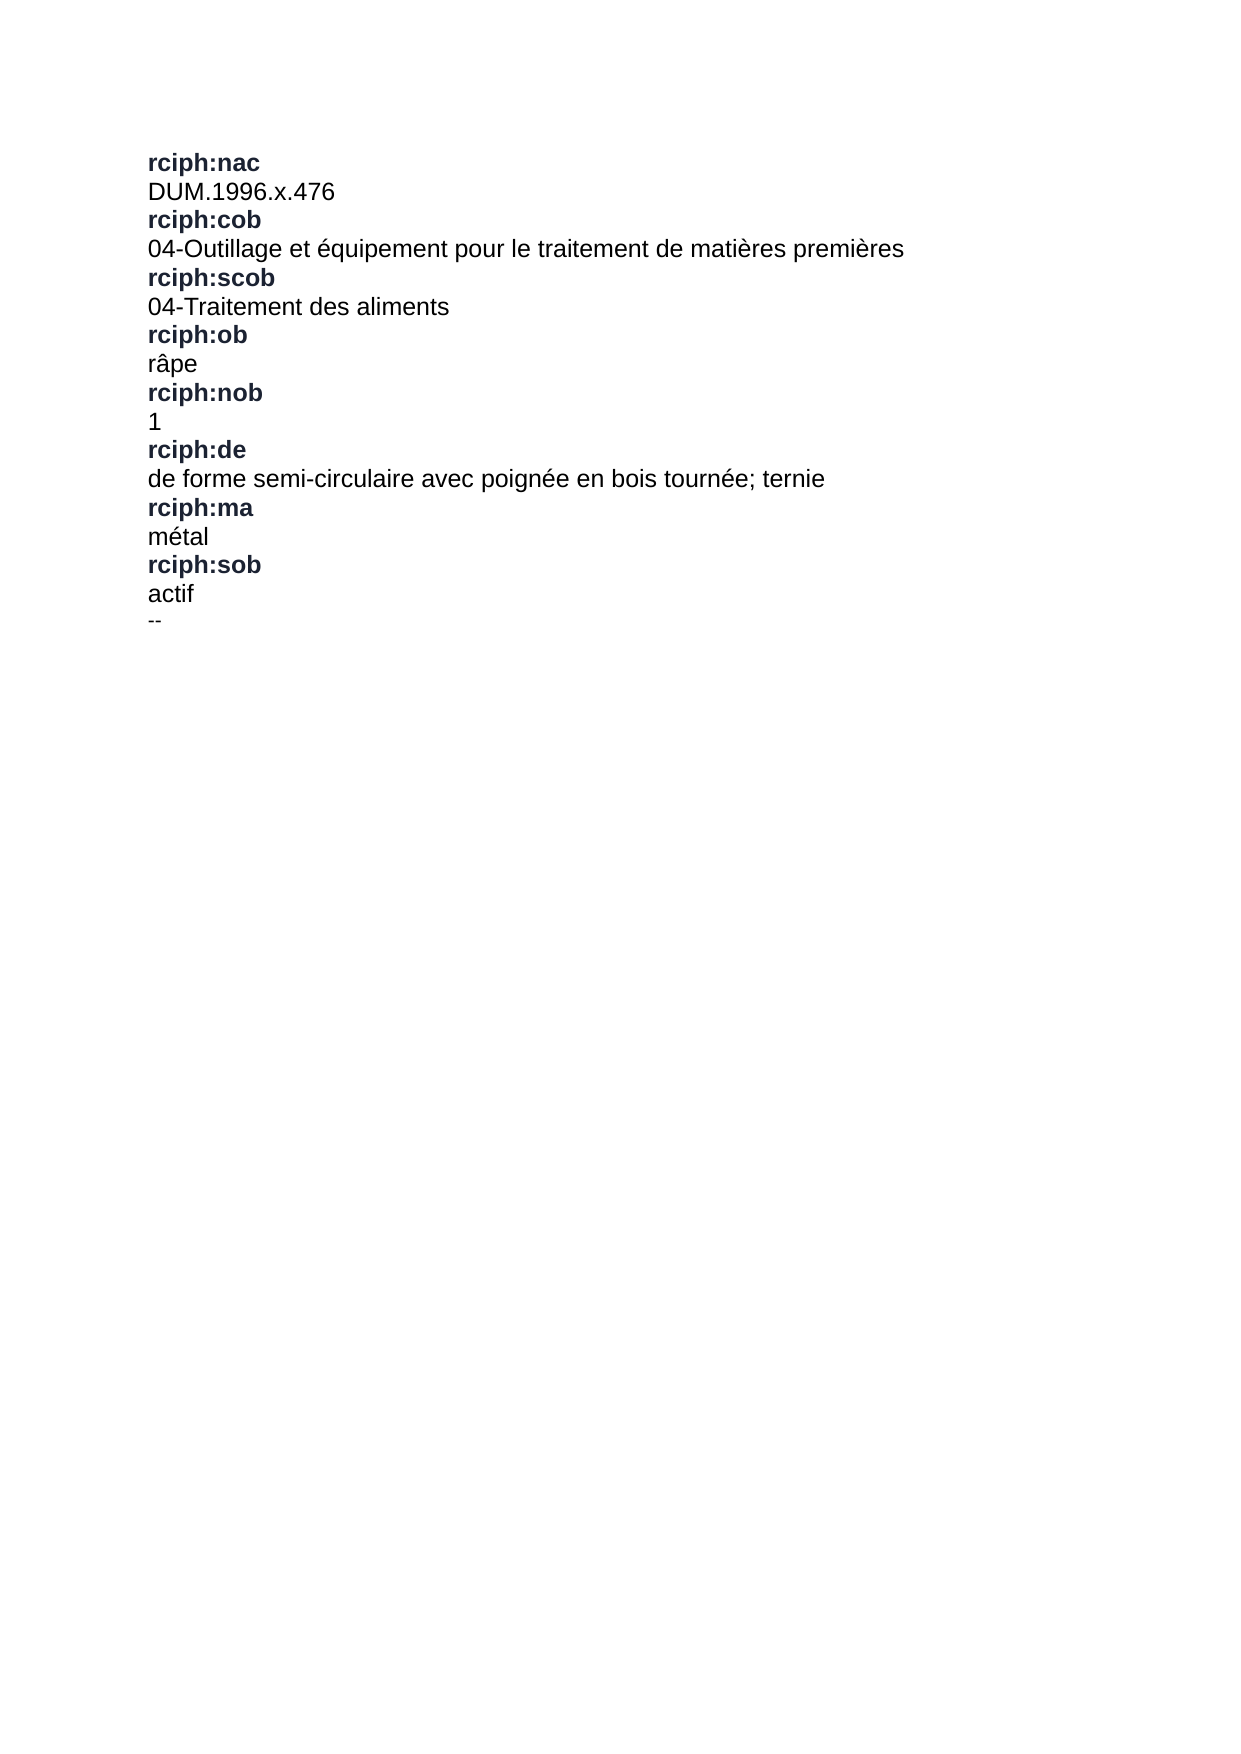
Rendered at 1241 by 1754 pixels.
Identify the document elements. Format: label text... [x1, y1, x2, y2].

text métal [148, 521, 1092, 550]
text 04-Traitement des aliments [148, 291, 1092, 320]
text -- [148, 608, 1092, 632]
text rciph:de [148, 435, 1092, 464]
text rciph:cob [148, 205, 1092, 234]
text 1 [148, 406, 1092, 435]
text rciph:nob [148, 378, 1092, 406]
text rciph:nac [148, 148, 1092, 176]
text rciph:scob [148, 263, 1092, 291]
text rciph:ob [148, 320, 1092, 349]
text 04-Outillage et équipement pour le traitement de matières premières [148, 234, 1092, 263]
text râpe [148, 349, 1092, 378]
text rciph:sob [148, 550, 1092, 579]
text DUM.1996.x.476 [148, 176, 1092, 205]
text de forme semi-circulaire avec poignée en bois tournée; ternie [148, 464, 1092, 493]
text rciph:ma [148, 493, 1092, 521]
text actif [148, 579, 1092, 608]
